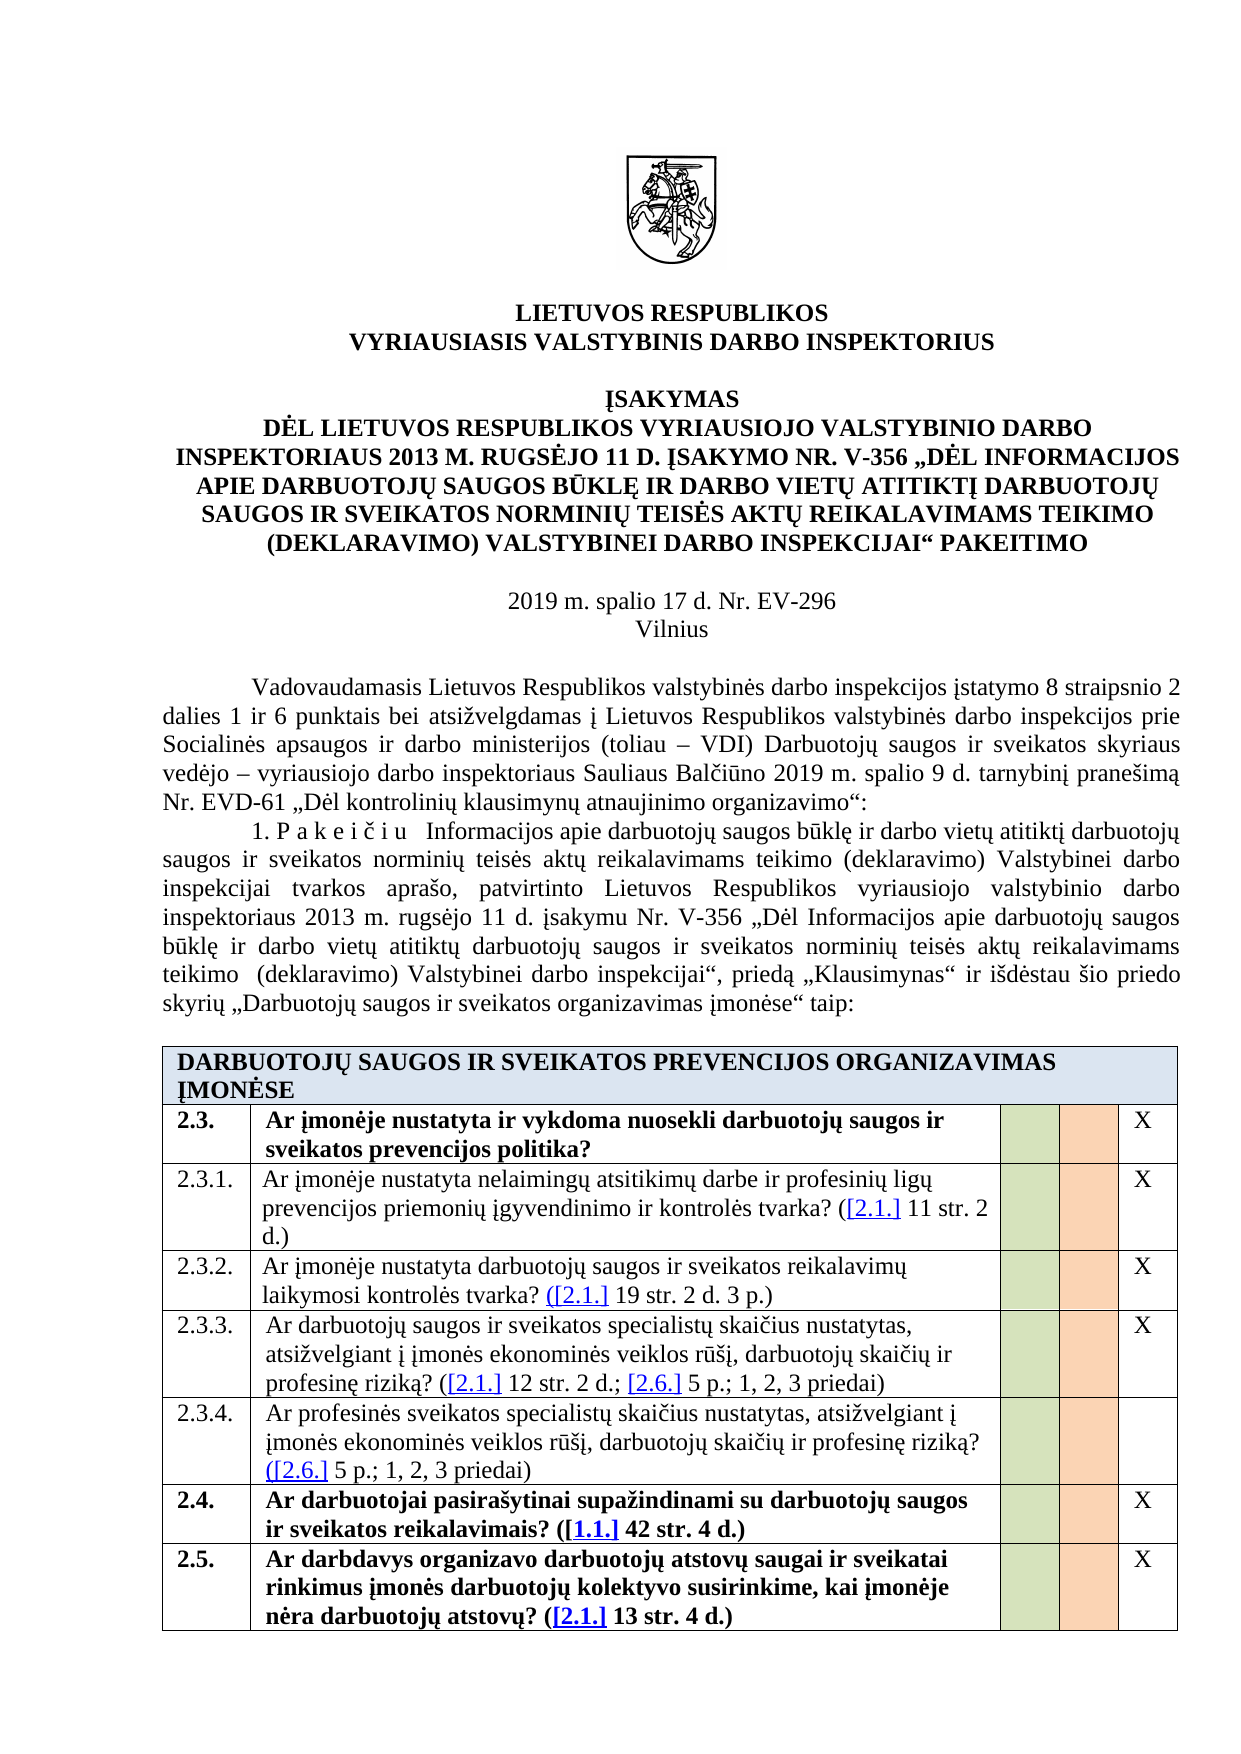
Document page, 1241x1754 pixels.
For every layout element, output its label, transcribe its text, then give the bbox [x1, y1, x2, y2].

table_cell 2.4. [163, 1485, 250, 1543]
table_cell 2.3.2. [163, 1251, 250, 1309]
table_cell  [1060, 1485, 1118, 1543]
table_cell  [1001, 1251, 1059, 1309]
text Vadovaudamasis Lietuvos Respublikos valstybinės darbo inspekcijos įstatymo 8 straipsnio 2 dalies 1 ir 6 punktais bei atsižvelgdamas į Lietuvos Respublikos valstybinės darbo inspekcijos prie Socialinės apsaugos ir darbo ministerijos (toliau – VDI) Darbuotojų saugos ir sveikatos skyriaus vedėjo – vyriausiojo darbo inspektoriaus Sauliaus Balčiūno 2019 m. spalio 9 d. tarnybinį pranešimą Nr. EVD-61 „Dėl kontrolinių klausimynų atnaujinimo organizavimo“: [162, 672, 1181, 816]
table_cell  [1001, 1311, 1059, 1397]
table_cell Ar įmonėje nustatyta darbuotojų saugos ir sveikatos reikalavimų laikymosi kontrolės tvarka? ([2.1.] 19 str. 2 d. 3 p.) [251, 1251, 1000, 1309]
table_cell Ar darbuotojai pasirašytinai supažindinami su darbuotojų saugos ir sveikatos reikalavimais? ([1.1.] 42 str. 4 d.) [251, 1485, 1000, 1543]
table_cell X [1119, 1485, 1177, 1543]
table_cell 2.3.3. [163, 1311, 250, 1397]
table_header DARBUOTOJŲ SAUGOS IR SVEIKATOS PREVENCIJOS ORGANIZAVIMAS ĮMONĖSE [163, 1047, 1177, 1104]
table_cell  [1060, 1311, 1118, 1397]
table_cell  [1001, 1485, 1059, 1543]
text VYRIAUSIASIS VALSTYBINIS DARBO INSPEKTORIUS [162, 327, 1181, 356]
table_cell 2.3.4. [163, 1398, 250, 1484]
table_cell  [1001, 1105, 1059, 1163]
text 2019 m. spalio 17 d. Nr. EV-296 [162, 586, 1181, 614]
table_cell 2.3.1. [163, 1164, 250, 1250]
table_cell  [1001, 1544, 1059, 1630]
text ĮSAKYMAS [162, 384, 1181, 413]
text Vilnius [162, 614, 1181, 643]
text 1. P a k e i č i u Informacijos apie darbuotojų saugos būklę ir darbo vietų atitiktį darbuotojų saugos ir sveikatos norminių teisės aktų reikalavimams teikimo (deklaravimo) Valstybinei darbo inspekcijai tvarkos aprašo, patvirtinto Lietuvos Respublikos vyriausiojo valstybinio darbo inspektoriaus 2013 m. rugsėjo 11 d. įsakymu Nr. V-356 „Dėl Informacijos apie darbuotojų saugos būklę ir darbo vietų atitiktų darbuotojų saugos ir sveikatos norminių teisės aktų reikalavimams teikimo (deklaravimo) Valstybinei darbo inspekcijai“, priedą „Klausimynas“ ir išdėstau šio priedo skyrių „Darbuotojų saugos ir sveikatos organizavimas įmonėse“ taip: [162, 816, 1181, 1017]
table_cell Ar įmonėje nustatyta nelaimingų atsitikimų darbe ir profesinių ligų prevencijos priemonių įgyvendinimo ir kontrolės tvarka? ([2.1.] 11 str. 2 d.) [251, 1164, 1000, 1250]
table_cell X [1119, 1164, 1177, 1250]
table_cell  [1060, 1105, 1118, 1163]
table_cell X [1119, 1544, 1177, 1630]
table_cell Ar darbdavys organizavo darbuotojų atstovų saugai ir sveikatai rinkimus įmonės darbuotojų kolektyvo susirinkime, kai įmonėje nėra darbuotojų atstovų? ([2.1.] 13 str. 4 d.) [251, 1544, 1000, 1630]
table_cell  [1060, 1164, 1118, 1250]
table_cell  [1001, 1164, 1059, 1250]
table_cell 2.3. [163, 1105, 250, 1163]
table_cell X [1119, 1105, 1177, 1163]
table_cell 2.5. [163, 1544, 250, 1630]
table_cell  [1060, 1544, 1118, 1630]
table_cell  [1001, 1398, 1059, 1484]
table_cell X [1119, 1251, 1177, 1309]
table_cell Ar darbuotojų saugos ir sveikatos specialistų skaičius nustatytas, atsižvelgiant į įmonės ekonominės veiklos rūšį, darbuotojų skaičių ir profesinę riziką? ([2.1.] 12 str. 2 d.; [2.6.] 5 p.; 1, 2, 3 priedai) [251, 1311, 1000, 1397]
table_cell Ar įmonėje nustatyta ir vykdoma nuosekli darbuotojų saugos ir sveikatos prevencijos politika? [251, 1105, 1000, 1163]
text DĖL LIETUVOS RESPUBLIKOS VYRIAUSIOJO VALSTYBINIO DARBO INSPEKTORIAUS 2013 M. RUGSĖJO 11 D. ĮSAKYMO NR. V-356 „DĖL INFORMACIJOS APIE DARBUOTOJŲ SAUGOS BŪKLĘ IR DARBO VIETŲ ATITIKTĮ DARBUOTOJŲ SAUGOS IR SVEIKATOS NORMINIŲ TEISĖS AKTŲ REIKALAVIMAMS TEIKIMO (DEKLARAVIMO) VALSTYBINEI DARBO INSPEKCIJAI“ PAKEITIMO [162, 413, 1193, 557]
table_cell  [1119, 1398, 1177, 1484]
table_cell X [1119, 1311, 1177, 1397]
table_cell Ar profesinės sveikatos specialistų skaičius nustatytas, atsižvelgiant į įmonės ekonominės veiklos rūšį, darbuotojų skaičių ir profesinę riziką? ([2.6.] 5 p.; 1, 2, 3 priedai) [251, 1398, 1000, 1484]
table_cell  [1060, 1251, 1118, 1309]
text LIETUVOS RESPUBLIKOS [162, 298, 1181, 327]
table_cell  [1060, 1398, 1118, 1484]
